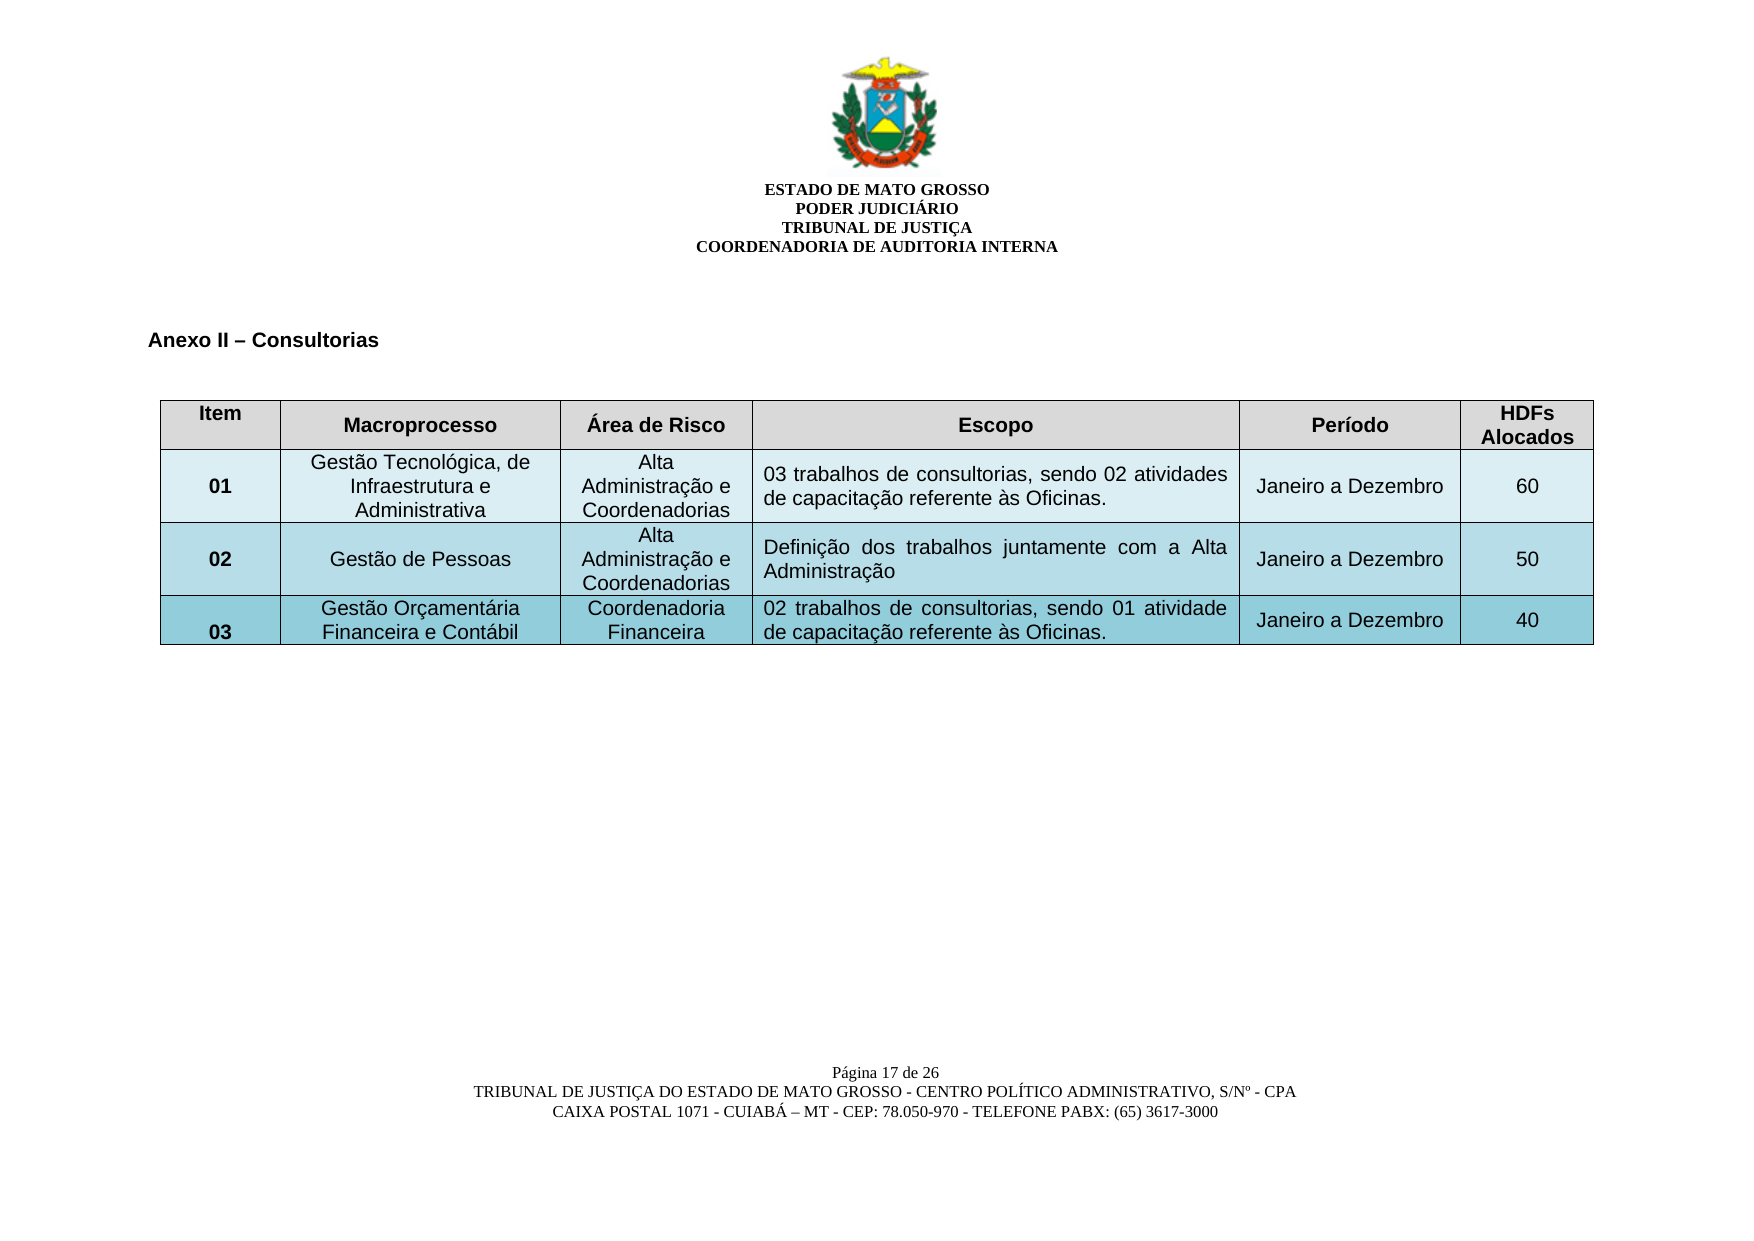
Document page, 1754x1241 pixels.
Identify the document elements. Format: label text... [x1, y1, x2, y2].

table_header Período [1240, 401, 1460, 449]
table_header Área de Risco [561, 401, 752, 449]
table_cell 01 [161, 450, 280, 522]
table_cell Definição dos trabalhos juntamente com a Alta Administração [753, 523, 1239, 595]
table_cell Gestão Orçamentária Financeira e Contábil [281, 596, 560, 644]
table_cell 03 [161, 596, 280, 644]
table_header Item [161, 401, 280, 449]
table_cell Coordenadoria Financeira [561, 596, 752, 644]
table_cell Alta Administração e Coordenadorias [561, 450, 752, 522]
table_header Macroprocesso [281, 401, 560, 449]
table_cell Janeiro a Dezembro [1240, 450, 1460, 522]
table_cell Gestão de Pessoas [281, 523, 560, 595]
table_cell 60 [1461, 450, 1593, 522]
table_cell Janeiro a Dezembro [1240, 523, 1460, 595]
table_cell 50 [1461, 523, 1593, 595]
table_cell 40 [1461, 596, 1593, 644]
text Anexo II – Consultorias [148, 328, 1606, 352]
table_cell 02 trabalhos de consultorias, sendo 01 atividade de capacitação referente às Oficinas. [753, 596, 1239, 644]
table_cell Janeiro a Dezembro [1240, 596, 1460, 644]
table_cell 02 [161, 523, 280, 595]
table_cell Alta Administração e Coordenadorias [561, 523, 752, 595]
table_header HDFs Alocados [1461, 401, 1593, 449]
table_cell Gestão Tecnológica, de Infraestrutura e Administrativa [281, 450, 560, 522]
table_header Escopo [753, 401, 1239, 449]
table_cell 03 trabalhos de consultorias, sendo 02 atividades de capacitação referente às Oficinas. [753, 450, 1239, 522]
